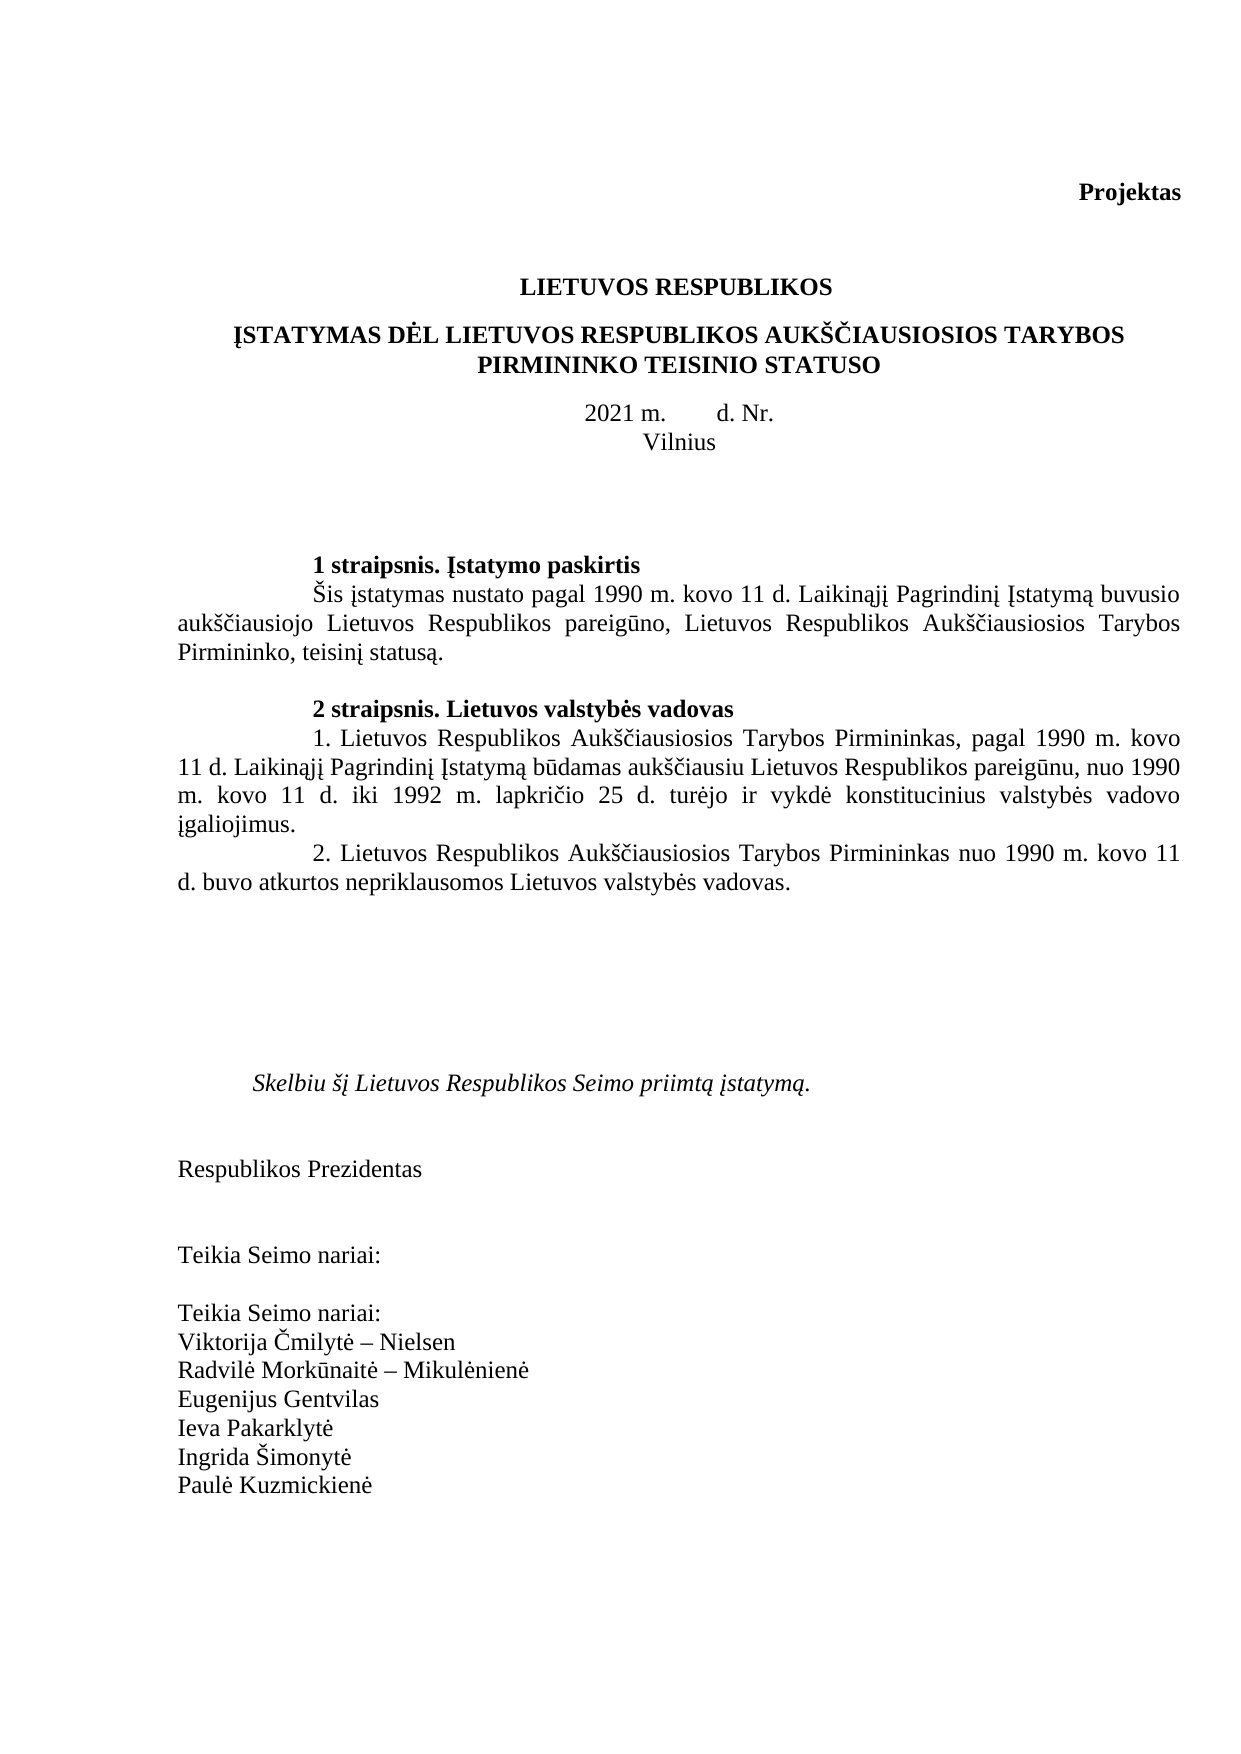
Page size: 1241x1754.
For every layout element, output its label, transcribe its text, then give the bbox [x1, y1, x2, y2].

text Projektas [177, 177, 1181, 206]
text Teikia Seimo nariai: [177, 1298, 1181, 1327]
text 2021 m. d. Nr. [177, 398, 1181, 427]
text Paulė Kuzmickienė [177, 1470, 1181, 1499]
text Ieva Pakarklytė [177, 1413, 1181, 1442]
text Viktorija Čmilytė – Nielsen [177, 1327, 1181, 1355]
text Eugenijus Gentvilas [177, 1384, 1181, 1413]
text 2. Lietuvos Respublikos Aukščiausiosios Tarybos Pirmininkas nuo 1990 m. kovo 11 d. buvo atkurtos nepriklausomos Lietuvos valstybės vadovas. [177, 838, 1181, 895]
text 1. Lietuvos Respublikos Aukščiausiosios Tarybos Pirmininkas, pagal 1990 m. kovo 11 d. Laikinąjį Pagrindinį Įstatymą būdamas aukščiausiu Lietuvos Respublikos pareigūnu, nuo 1990 m. kovo 11 d. iki 1992 m. lapkričio 25 d. turėjo ir vykdė konstitucinius valstybės vadovo įgaliojimus. [177, 723, 1181, 838]
text Skelbiu šį Lietuvos Respublikos Seimo priimtą įstatymą. [177, 1068, 1181, 1097]
text ĮSTATYMAS DĖL LIETUVOS RESPUBLIKOS AUKŠČIAUSIOSIOS TARYBOS PIRMININKO TEISINIO STATUSO [177, 320, 1181, 379]
text Vilnius [177, 427, 1181, 455]
text Šis įstatymas nustato pagal 1990 m. kovo 11 d. Laikinąjį Pagrindinį Įstatymą buvusio aukščiausiojo Lietuvos Respublikos pareigūno, Lietuvos Respublikos Aukščiausiosios Tarybos Pirmininko, teisinį statusą. [177, 579, 1181, 665]
text Teikia Seimo nariai: [177, 1240, 1181, 1269]
text LIETUVOS RESPUBLIKOS [177, 272, 1181, 301]
text Ingrida Šimonytė [177, 1442, 1181, 1470]
text Radvilė Morkūnaitė – Mikulėnienė [177, 1355, 1181, 1384]
text Respublikos Prezidentas [177, 1154, 1181, 1183]
text 1 straipsnis. Įstatymo paskirtis [177, 550, 1181, 579]
text 2 straipsnis. Lietuvos valstybės vadovas [177, 694, 1181, 723]
